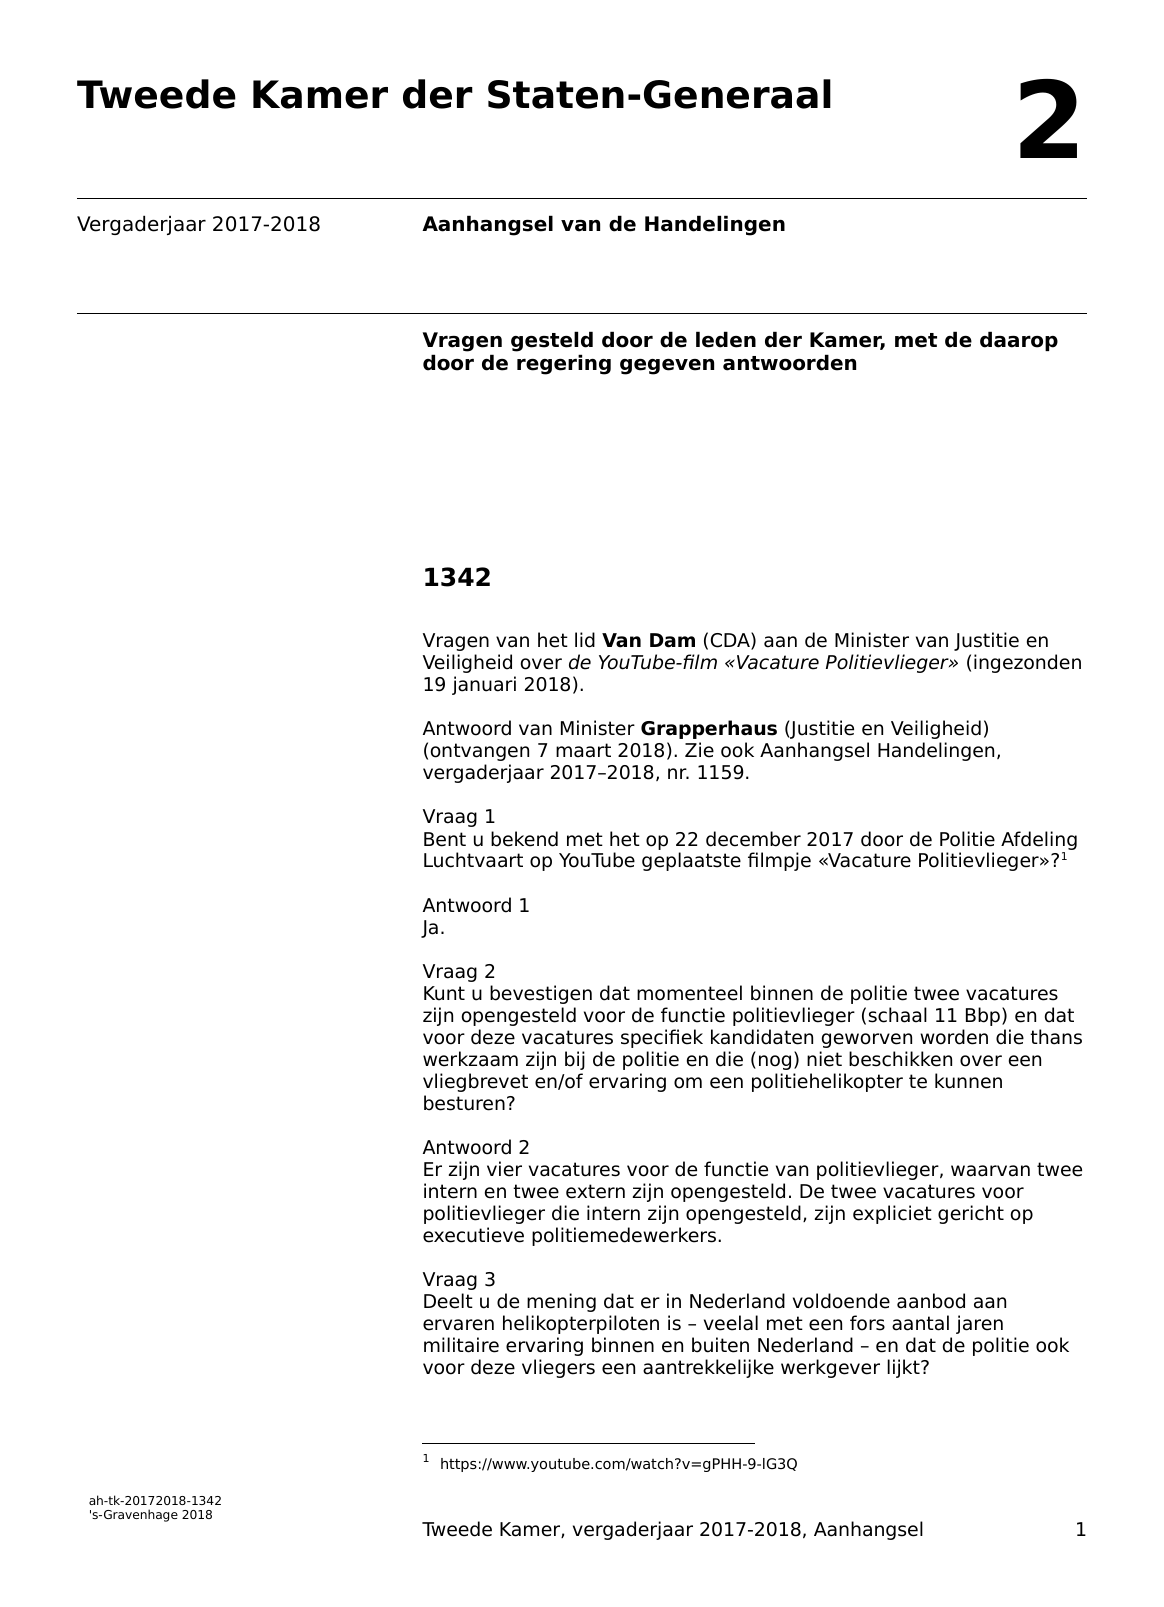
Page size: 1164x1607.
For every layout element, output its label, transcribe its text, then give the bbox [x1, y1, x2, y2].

text Ja. [422, 917, 1087, 938]
table_cell Aanhangsel van de Handelingen [422, 199, 1087, 313]
table_cell [77, 314, 422, 375]
text Antwoord van Minister Grapperhaus (Justitie en Veiligheid) (ontvangen 7 maart 2018). Zie ook Aanhangsel Handelingen, vergaderjaar 2017–2018, nr. 1159. [422, 718, 1087, 784]
table_header Tweede Kamer der Staten-Generaal [77, 59, 886, 198]
text Vraag 1 [422, 806, 1087, 828]
table_header 2 [886, 59, 1087, 198]
text Vraag 2 [422, 961, 1087, 983]
table_cell Vragen gesteld door de leden der Kamer, met de daarop door de regering gegeven antwoorden [422, 314, 1087, 375]
text Kunt u bevestigen dat momenteel binnen de politie twee vacatures zijn opengesteld voor de functie politievlieger (schaal 11 Bbp) en dat voor deze vacatures specifiek kandidaten geworven worden die thans werkzaam zijn bij de politie en die (nog) niet beschikken over een vliegbrevet en/of ervaring om een politiehelikopter te kunnen besturen? [422, 983, 1087, 1114]
text Deelt u de mening dat er in Nederland voldoende aanbod aan ervaren helikopterpiloten is – veelal met een fors aantal jaren militaire ervaring binnen en buiten Nederland – en dat de politie ook voor deze vliegers een aantrekkelijke werkgever lijkt? [422, 1291, 1087, 1379]
text Vragen van het lid Van Dam (CDA) aan de Minister van Justitie en Veiligheid over de YouTube-film «Vacature Politievlieger» (ingezonden 19 januari 2018). [422, 630, 1087, 696]
text 's-Gravenhage 2018 [88, 1508, 323, 1522]
text ah-tk-20172018-1342 [88, 1494, 323, 1508]
text Vraag 3 [422, 1269, 1087, 1291]
text Antwoord 1 [422, 894, 1087, 917]
table_cell Vergaderjaar 2017-2018 [77, 199, 422, 313]
text 1342 [422, 563, 1087, 592]
text https://www.youtube.com/watch?v=gPHH-9-lG3Q [422, 1452, 1087, 1474]
text Antwoord 2 [422, 1137, 1087, 1159]
text Bent u bekend met het op 22 december 2017 door de Politie Afdeling Luchtvaart op YouTube geplaatste filmpje «Vacature Politievlieger»? [422, 828, 1087, 872]
text Er zijn vier vacatures voor de functie van politievlieger, waarvan twee intern en twee extern zijn opengesteld. De twee vacatures voor politievlieger die intern zijn opengesteld, zijn expliciet gericht op executieve politiemedewerkers. [422, 1159, 1087, 1247]
